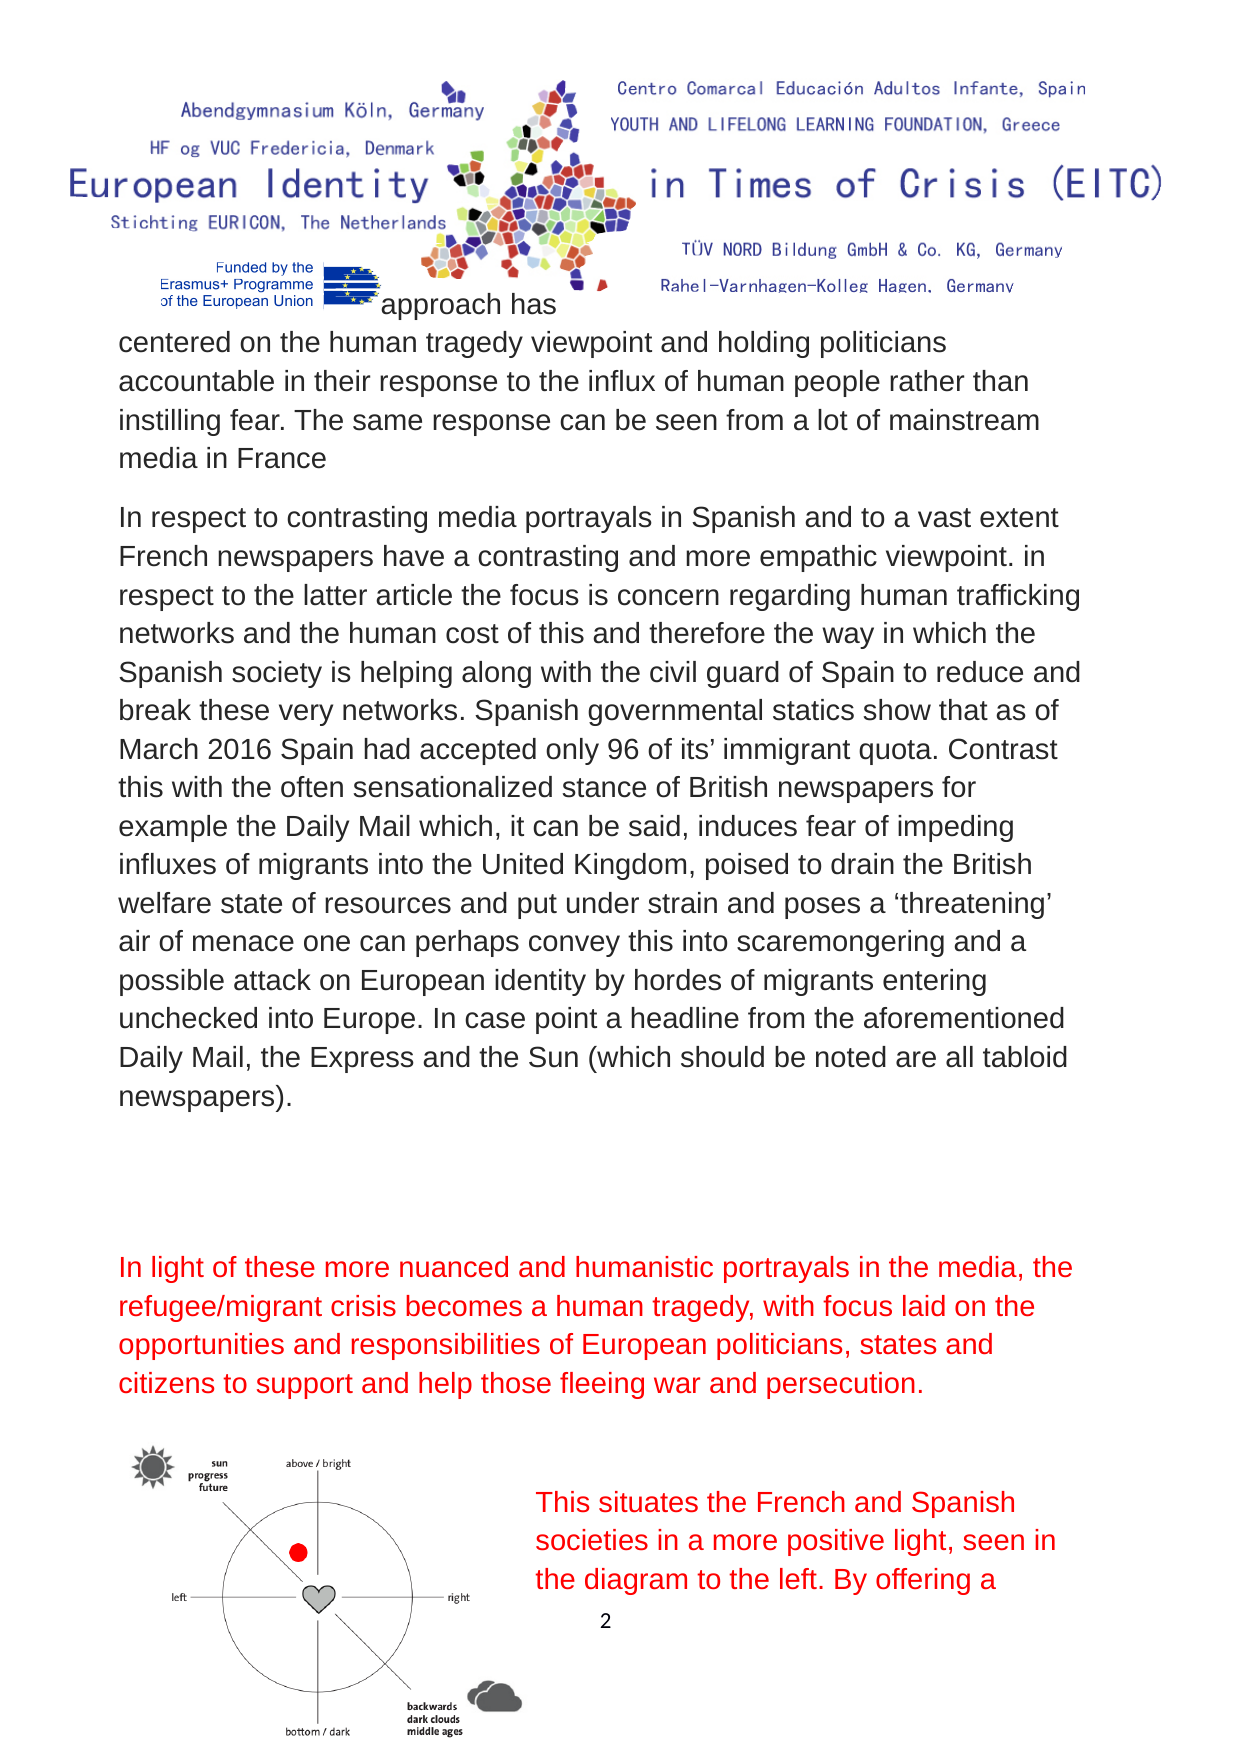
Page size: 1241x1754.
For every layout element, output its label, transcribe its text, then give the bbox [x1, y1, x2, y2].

text This situates the French and Spanish societies in a more positive light, seen in the diagram to the left. By offering a [536, 1485, 1092, 1595]
text In light of these more nuanced and humanistic portrayals in the media, the refugee/migrant crisis becomes a human tragedy, with focus laid on the opportunities and responsibilities of European politicians, states and citizens to support and help those fleeing war and persecution. [118, 1250, 1092, 1399]
text In respect to contrasting media portrayals in Spanish and to a vast extent French newspapers have a contrasting and more empathic viewpoint. in respect to the latter article the focus is concern regarding human trafficking networks and the human cost of this and therefore the way in which the Spanish society is helping along with the civil guard of Spain to reduce and break these very networks. Spanish governmental statics show that as of March 2016 Spain had accepted only 96 of its’ immigrant quota. Contrast this with the often sensationalized stance of British newspapers for example the Daily Mail which, it can be said, induces fear of impeding influxes of migrants into the United Kingdom, poised to drain the British welfare state of resources and put under strain and poses a ‘threatening’ air of menace one can perhaps convey this into scaremongering and a possible attack on European identity by hordes of migrants entering unchecked into Europe. In case point a headline from the aforementioned Daily Mail, the Express and the Sun (which should be noted are all tabloid newspapers). [118, 500, 1092, 1112]
text approach has centered on the human tragedy viewpoint and holding politicians accountable in their response to the influx of human people rather than instilling fear. The same response can be seen from a lot of mainstream media in France [118, 201, 1092, 474]
